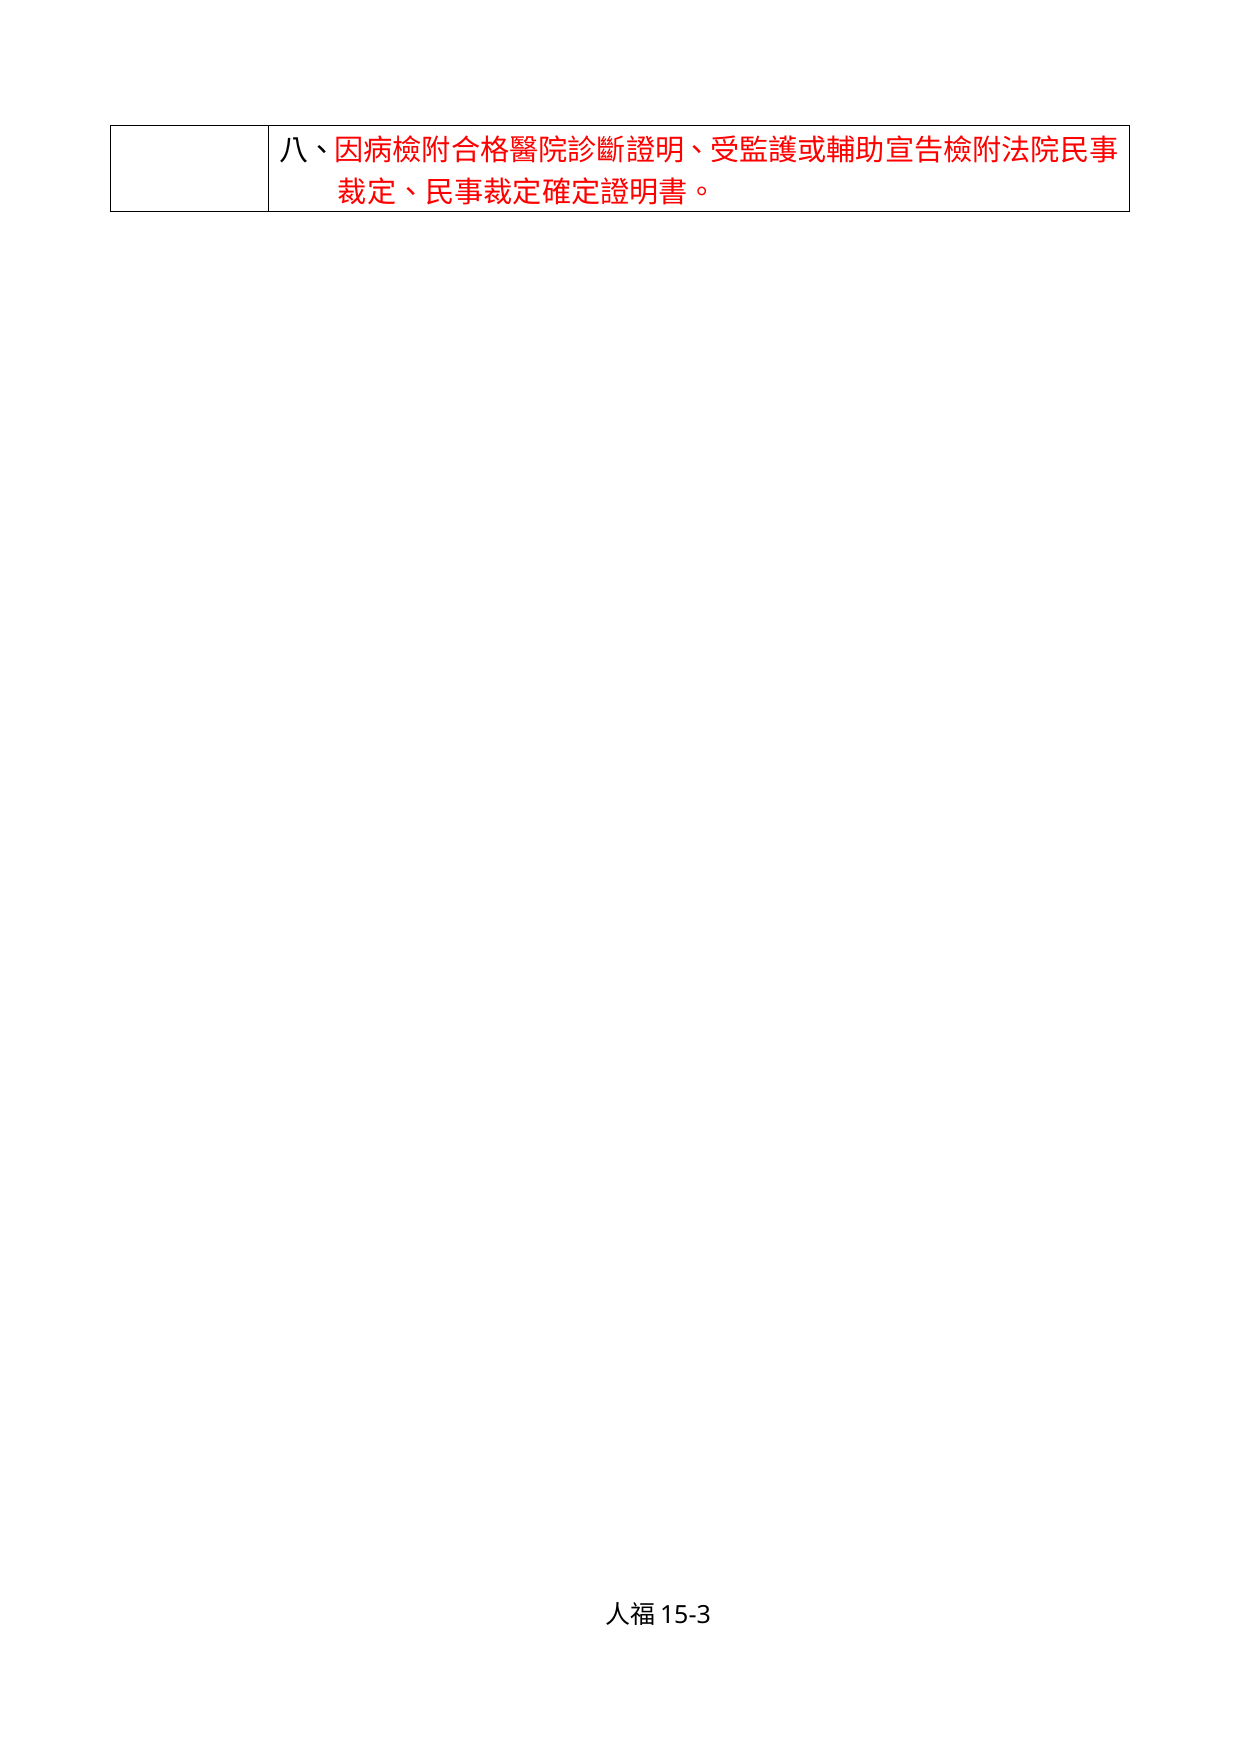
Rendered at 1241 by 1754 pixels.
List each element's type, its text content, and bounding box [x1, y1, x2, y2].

table_cell 一、資遣事實表。 二、戶籍謄本影本。 三、經歷證件（教師證、歷任派令、核薪通知書、聘書）。 四、考績（核）通知書（歷年考核通知書）。 五、資料卡及銀行存摺影本。 教育處核准資遣函。 教師評審委員會紀錄。 八、因病檢附合格醫院診斷證明、受監護或輔助宣告檢附法院民事裁定、民事裁定確定證明書。 [269, 126, 1129, 211]
table_cell [111, 126, 268, 211]
